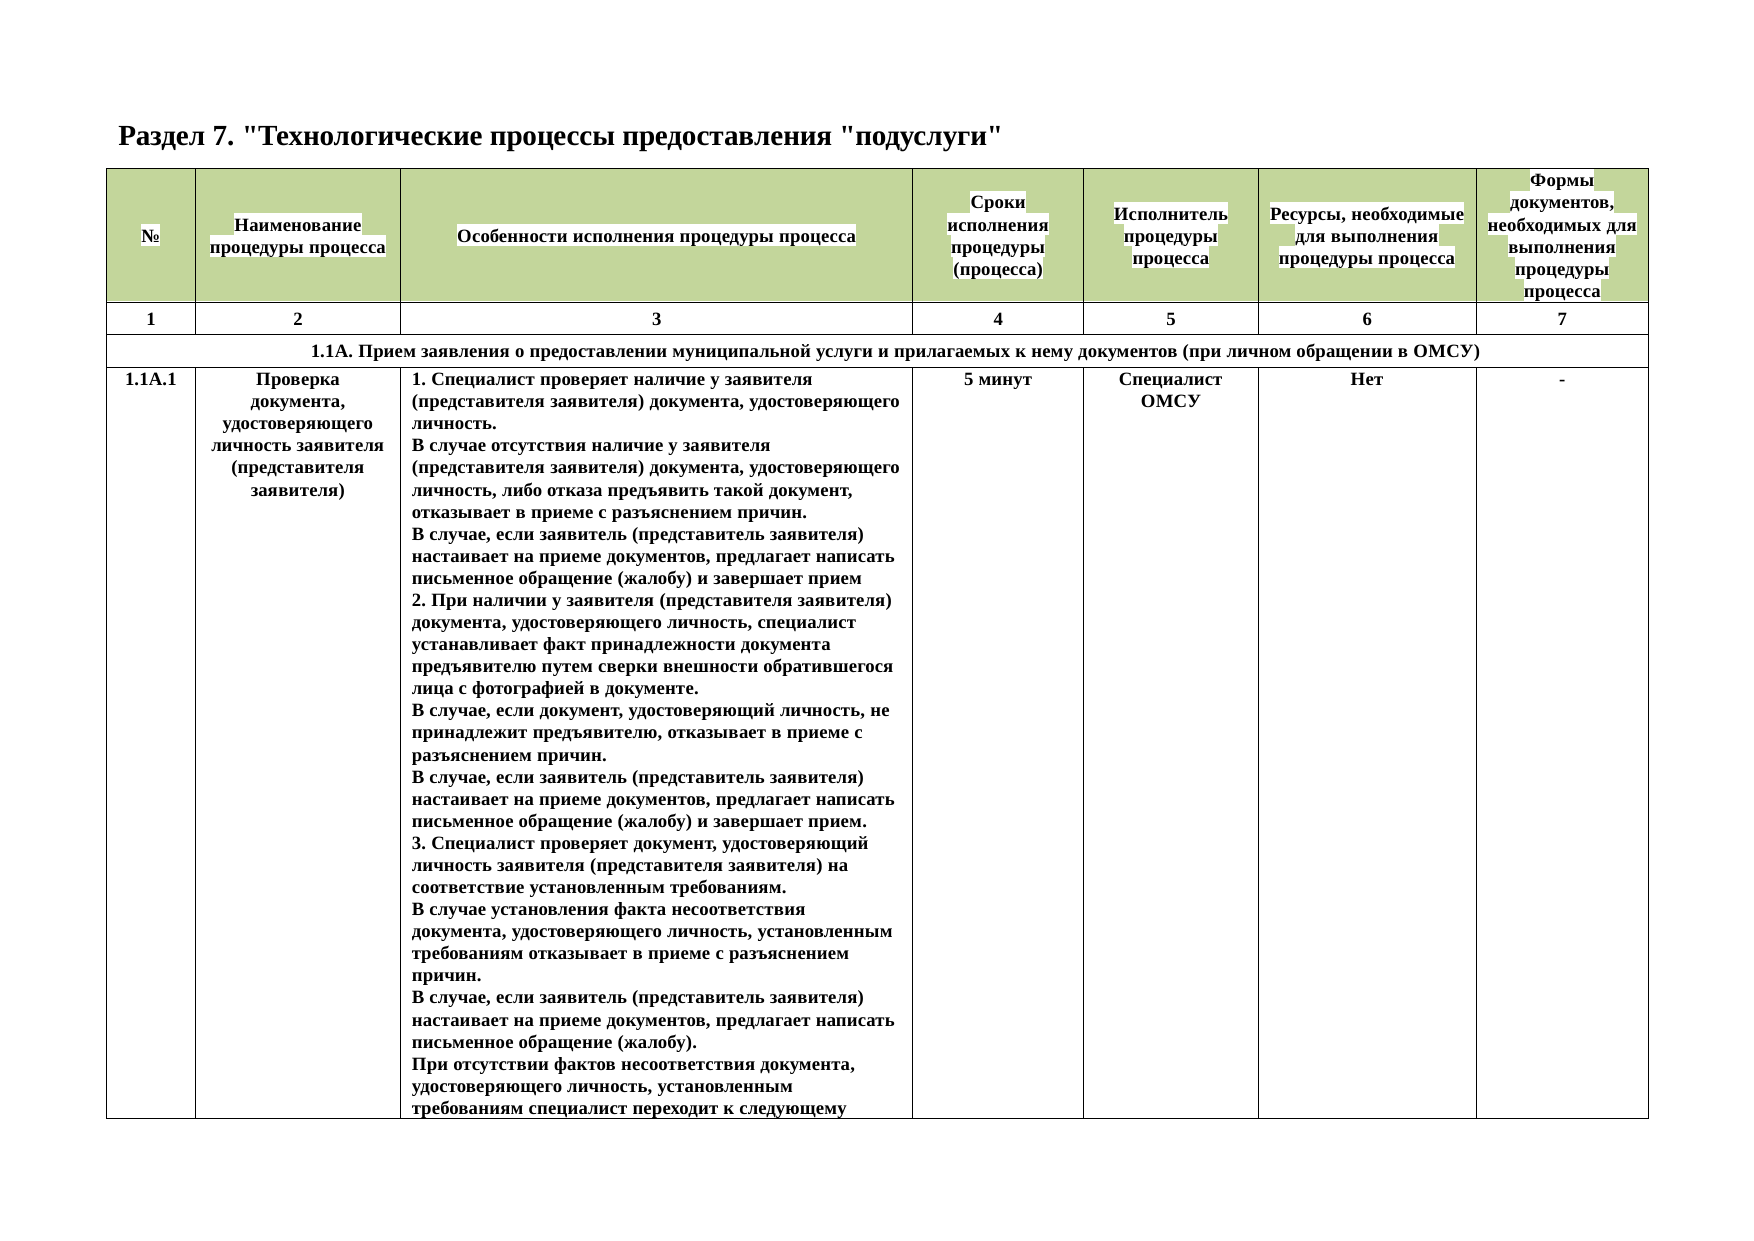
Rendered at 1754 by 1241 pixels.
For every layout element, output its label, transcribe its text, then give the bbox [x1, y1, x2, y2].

table_header № [107, 169, 195, 301]
table_cell 1 [107, 303, 195, 334]
table_header Особенности исполнения процедуры процесса [401, 169, 912, 301]
table_cell 7 [1477, 303, 1648, 334]
table_cell 5 [1084, 303, 1258, 334]
table_cell 3 [401, 303, 912, 334]
table_header Исполнитель процедуры процесса [1084, 169, 1258, 301]
table_cell 2 [196, 303, 400, 334]
table_cell Специалист ОМСУ [1084, 368, 1258, 1118]
table_header Наименование процедуры процесса [196, 169, 400, 301]
table_header Сроки исполнения процедуры (процесса) [913, 169, 1083, 301]
table_cell 1.1А.1 [107, 368, 195, 1118]
table_cell 6 [1259, 303, 1476, 334]
table_header Ресурсы, необходимые для выполнения процедуры процесса [1259, 169, 1476, 301]
text Раздел 7. "Технологические процессы предоставления "подуслуги" [118, 118, 1636, 152]
table_cell Нет [1259, 368, 1476, 1118]
table_cell 5 минут [913, 368, 1083, 1118]
table_cell - [1477, 368, 1648, 1118]
table_cell Проверка документа, удостоверяющего личность заявителя (представителя заявителя) [196, 368, 400, 1118]
table_cell 4 [913, 303, 1083, 334]
table_cell 1.1А. Прием заявления о предоставлении муниципальной услуги и прилагаемых к нему документов (при личном обращении в ОМСУ) [107, 335, 1648, 367]
table_header Формы документов, необходимых для выполнения процедуры процесса [1477, 169, 1648, 301]
table_cell 1. Специалист проверяет наличие у заявителя (представителя заявителя) документа, удостоверяющего личность. В случае отсутствия наличие у заявителя (представителя заявителя) документа, удостоверяющего личность, либо отказа предъявить такой документ, отказывает в приеме с разъяснением причин. В случае, если заявитель (представитель заявителя) настаивает на приеме документов, предлагает написать письменное обращение (жалобу) и завершает прием 2. При наличии у заявителя (представителя заявителя) документа, удостоверяющего личность, специалист устанавливает факт принадлежности документа предъявителю путем сверки внешности обратившегося лица с фотографией в документе. В случае, если документ, удостоверяющий личность, не принадлежит предъявителю, отказывает в приеме с разъяснением причин. В случае, если заявитель (представитель заявителя) настаивает на приеме документов, предлагает написать письменное обращение (жалобу) и завершает прием. 3. Специалист проверяет документ, удостоверяющий личность заявителя (представителя заявителя) на соответствие установленным требованиям. В случае установления факта несоответствия документа, удостоверяющего личность, установленным требованиям отказывает в приеме с разъяснением причин. В случае, если заявитель (представитель заявителя) настаивает на приеме документов, предлагает написать письменное обращение (жалобу). При отсутствии фактов несоответствия документа, удостоверяющего личность, установленным требованиям специалист переходит к следующему [401, 368, 912, 1118]
